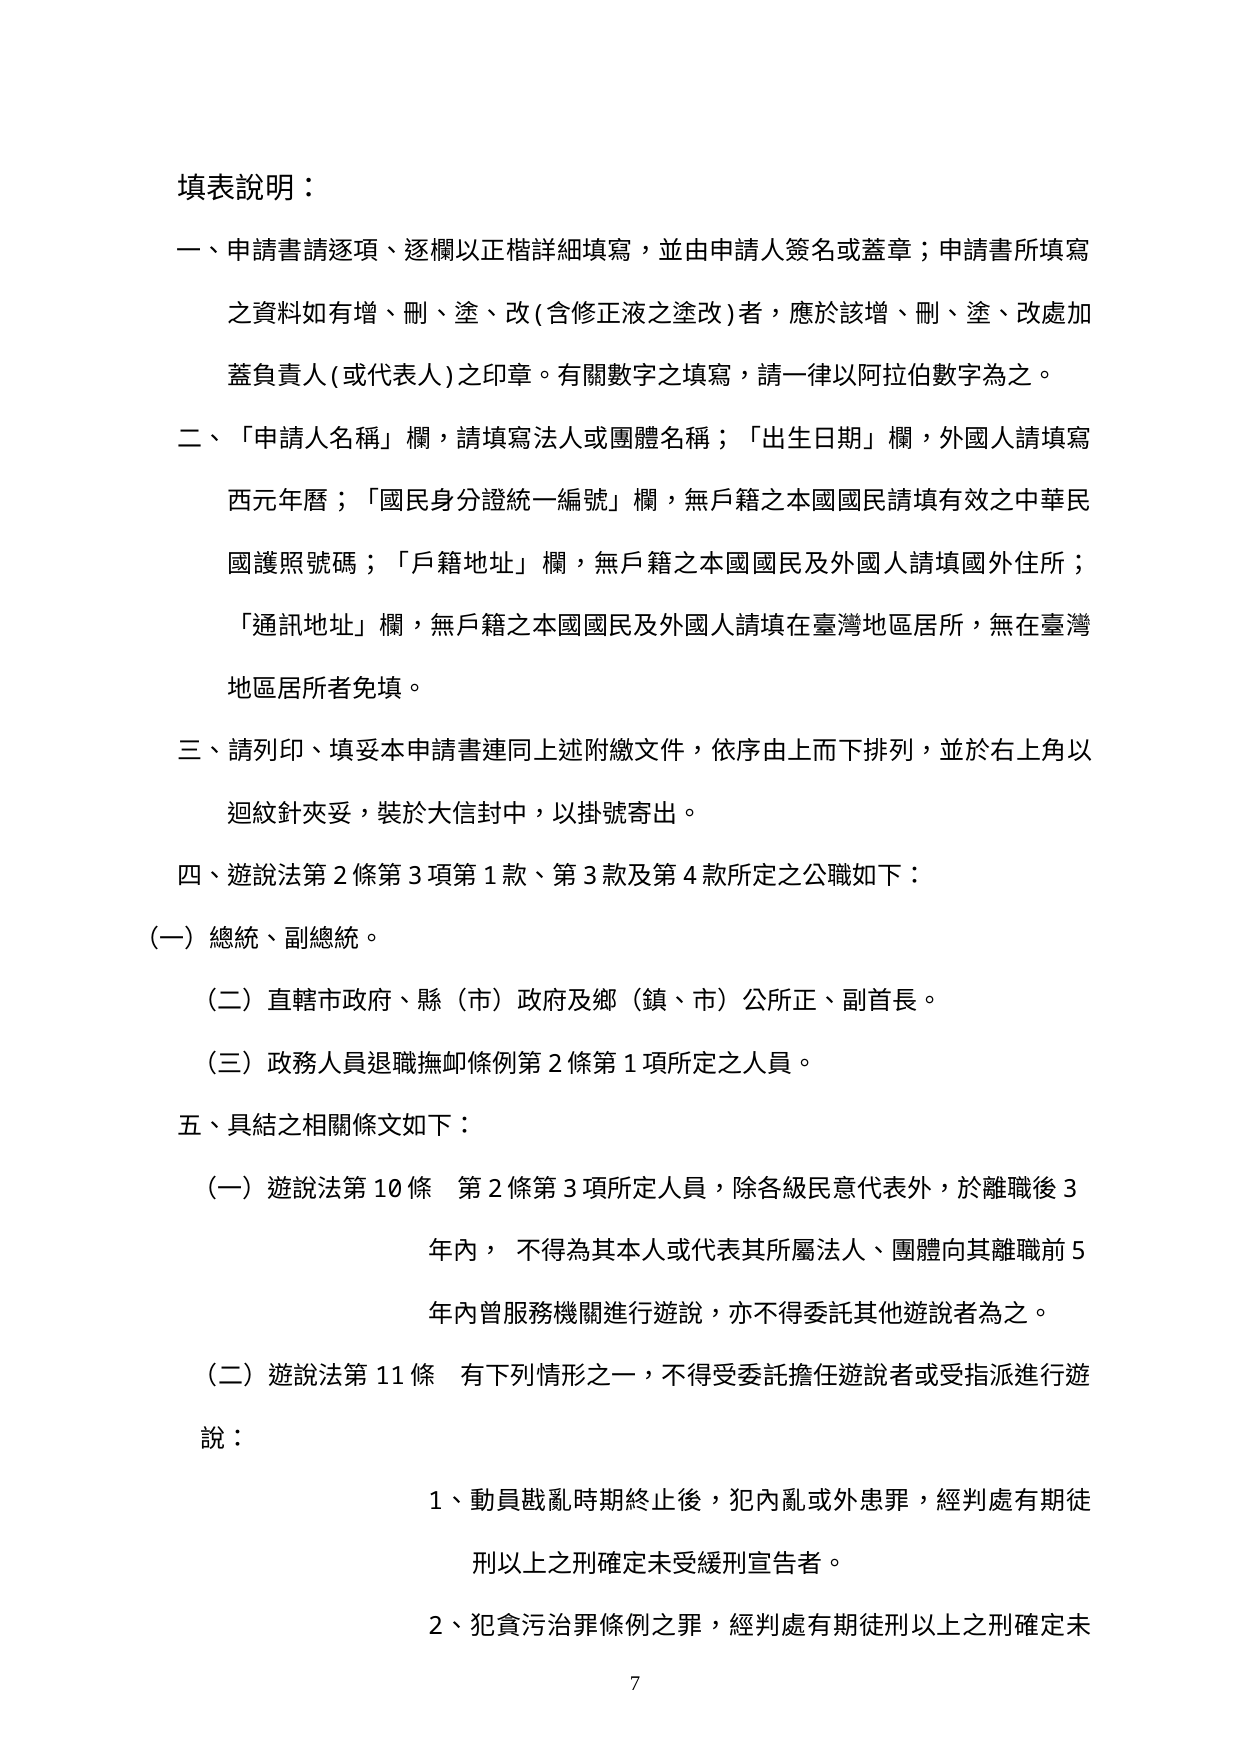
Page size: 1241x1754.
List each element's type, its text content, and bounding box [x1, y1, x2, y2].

text （一）遊說法第10條 第2條第3項所定人員，除各級民意代表外，於離職後3年內， 不得為其本人或代表其所屬法人、團體向其離職前5年內曾服務機關進行遊說，亦不得委託其他遊說者為之。 [177, 1144, 1092, 1332]
text 填表說明： [177, 144, 1092, 207]
text （二）直轄市政府、縣（市）政府及鄉（鎮、市）公所正、副首長。 [177, 957, 1092, 1019]
text （三）政務人員退職撫卹條例第2條第1項所定之人員。 [177, 1019, 1092, 1082]
text 2、犯貪污治罪條例之罪，經判處有期徒刑以上之刑確定未 [428, 1582, 1092, 1644]
text （二）遊說法第11條 有下列情形之一，不得受委託擔任遊說者或受指派進行遊說： [177, 1332, 1092, 1457]
text 三、請列印、填妥本申請書連同上述附繳文件，依序由上而下排列，並於右上角以迴紋針夾妥，裝於大信封中，以掛號寄出。 [177, 707, 1092, 832]
text 五、具結之相關條文如下： [177, 1082, 1092, 1144]
text 四、遊說法第2條第3項第1款、第3款及第4款所定之公職如下： [177, 832, 1092, 894]
text 二、「申請人名稱」欄，請填寫法人或團體名稱；「出生日期」欄，外國人請填寫西元年曆；「國民身分證統一編號」欄，無戶籍之本國國民請填有效之中華民國護照號碼；「戶籍地址」欄，無戶籍之本國國民及外國人請填國外住所；「通訊地址」欄，無戶籍之本國國民及外國人請填在臺灣地區居所，無在臺灣地區居所者免填。 [177, 394, 1092, 707]
text 1、動員戡亂時期終止後，犯內亂或外患罪，經判處有期徒刑以上之刑確定未受緩刑宣告者。 [428, 1457, 1092, 1582]
text 一、申請書請逐項、逐欄以正楷詳細填寫，並由申請人簽名或蓋章；申請書所填寫之資料如有增、刪、塗、改(含修正液之塗改)者，應於該增、刪、塗、改處加蓋負責人(或代表人)之印章。有關數字之填寫，請一律以阿拉伯數字為之。 [176, 207, 1092, 394]
text （一）總統、副總統。 [119, 894, 1092, 957]
